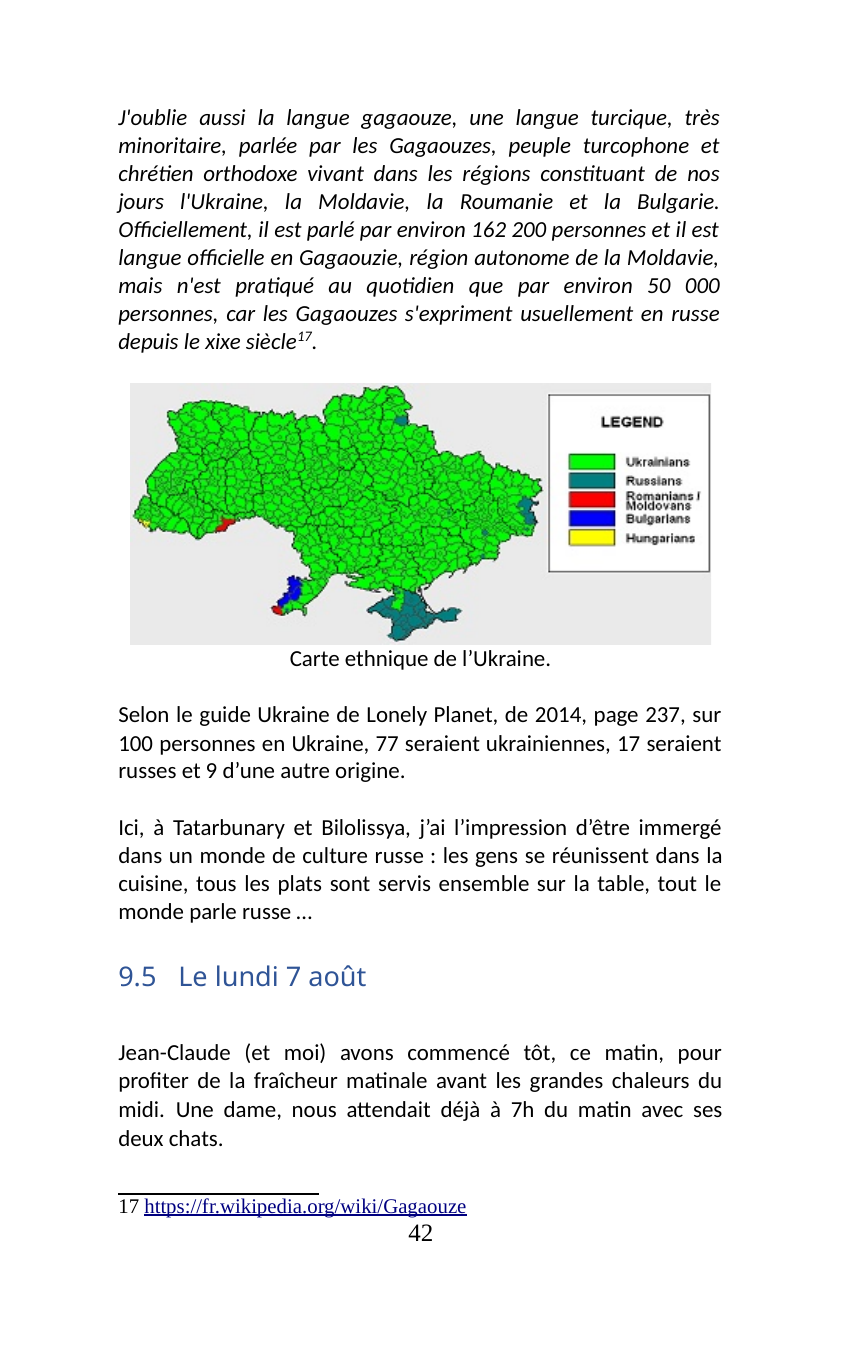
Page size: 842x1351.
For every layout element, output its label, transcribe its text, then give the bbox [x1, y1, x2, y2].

text Carte ethnique de l’Ukraine. [118, 644, 723, 673]
text Ici, à Tatarbunary et Bilolissya, j’ai l’impression d’être immergé dans un monde de culture russe : les gens se réunissent dans la cuisine, tous les plats sont servis ensemble sur la table, tout le monde parle russe … [118, 813, 723, 925]
text J'oublie aussi la langue gagaouze, une langue turcique, très minoritaire, parlée par les Gagaouzes, peuple turcophone et chrétien orthodoxe vivant dans les régions constituant de nos jours l'Ukraine, la Moldavie, la Roumanie et la Bulgarie. Officiellement, il est parlé par environ 162 200 personnes et il est langue officielle en Gagaouzie, région autonome de la Moldavie, mais n'est pratiqué au quotidien que par environ 50 000 personnes, car les Gagaouzes s'expriment usuellement en russe depuis le xixe siècle. [118, 103, 723, 355]
text https://fr.wikipedia.org/wiki/Gagaouze [118, 1194, 723, 1218]
subtitle Le lundi 7 août [118, 957, 723, 994]
text Jean-Claude (et moi) avons commencé tôt, ce matin, pour profiter de la fraîcheur matinale avant les grandes chaleurs du midi. Une dame, nous attendait déjà à 7h du matin avec ses deux chats. [118, 1038, 723, 1152]
text Selon le guide Ukraine de Lonely Planet, de 2014, page 237, sur 100 personnes en Ukraine, 77 seraient ukrainiennes, 17 seraient russes et 9 d’une autre origine. [118, 701, 723, 785]
